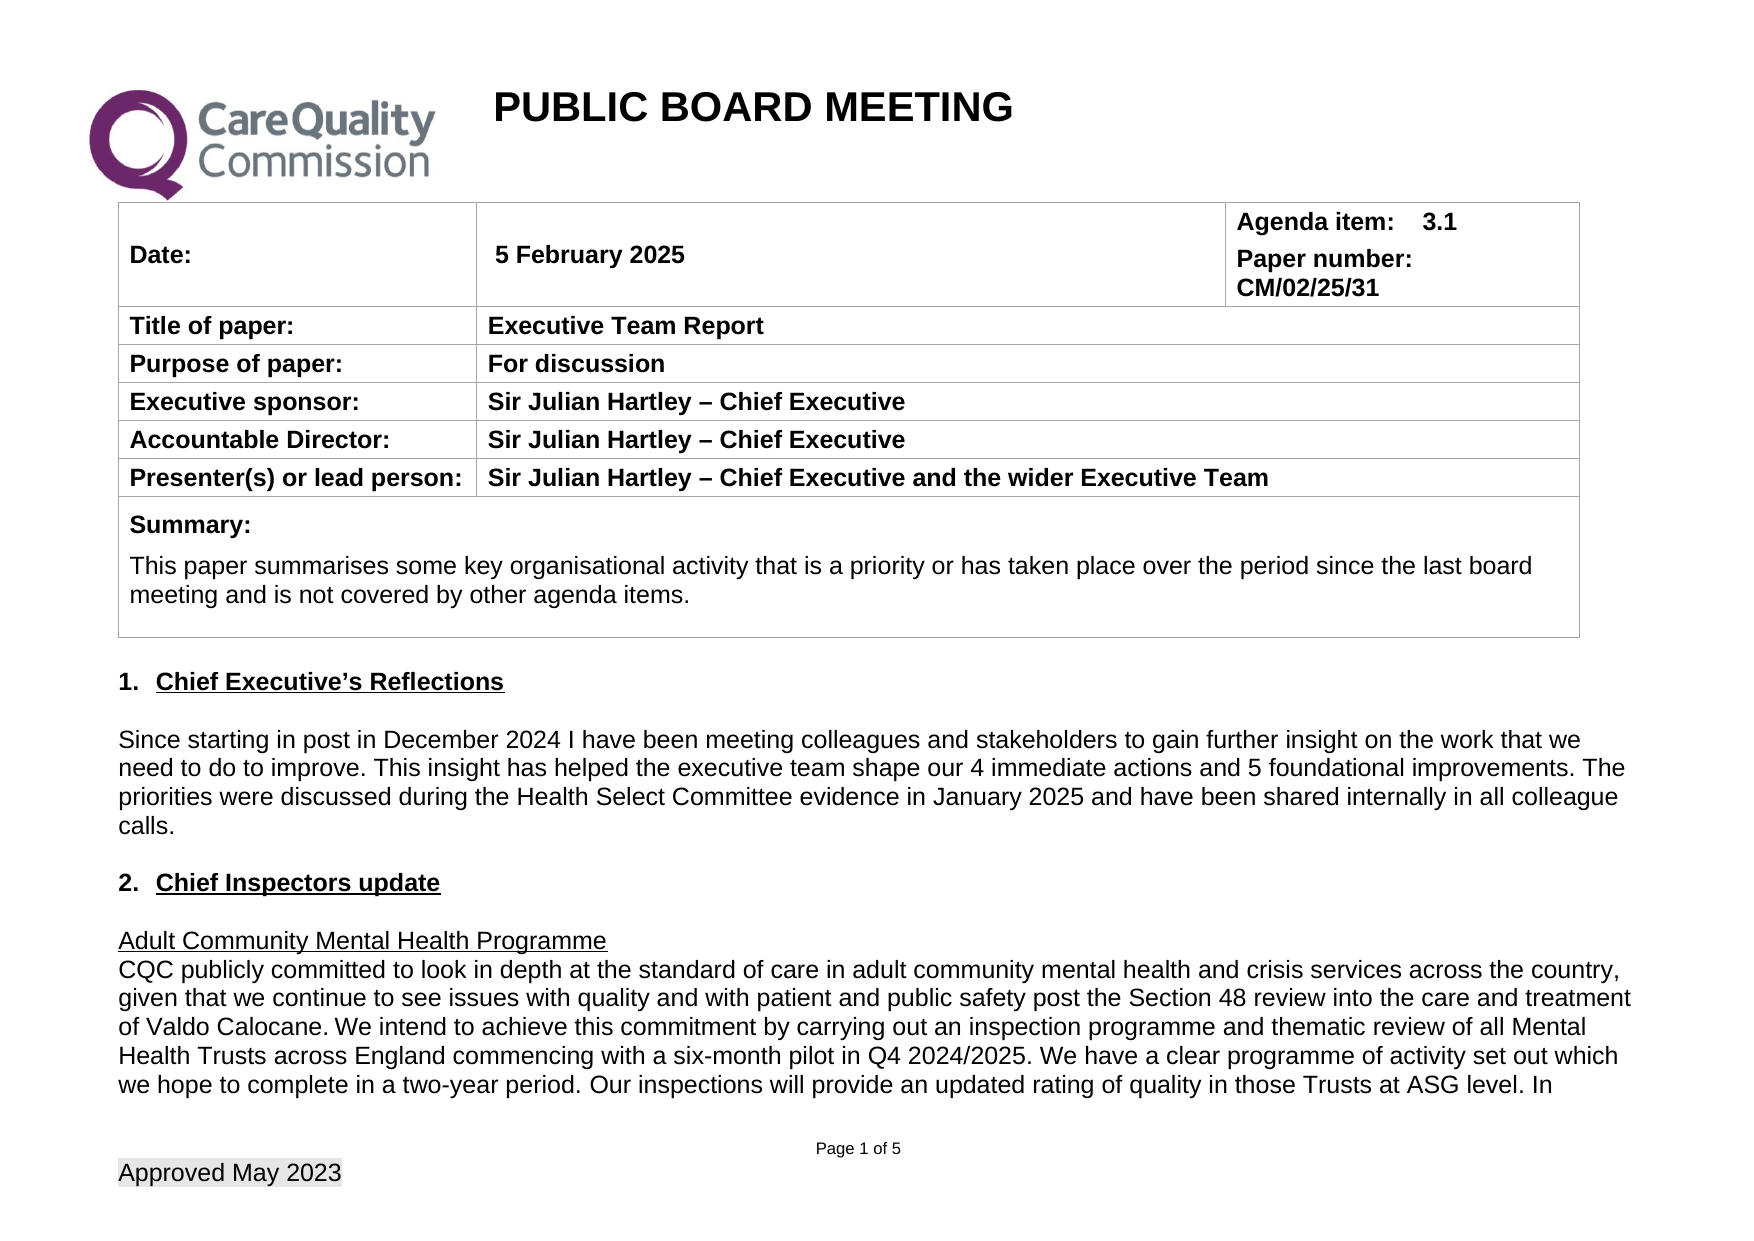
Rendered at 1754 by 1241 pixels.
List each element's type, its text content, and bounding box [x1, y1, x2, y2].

table_cell Presenter(s) or lead person: [119, 459, 476, 496]
table_cell Sir Julian Hartley – Chief Executive [477, 383, 1579, 420]
text Since starting in post in December 2024 I have been meeting colleagues and stakeholders to gain further insight on the work that we need to do to improve. This insight has helped the executive team shape our 4 immediate actions and 5 foundational improvements. The priorities were discussed during the Health Select Committee evidence in January 2025 and have been shared internally in all colleague calls. [118, 724, 1636, 839]
text CQC publicly committed to look in depth at the standard of care in adult community mental health and crisis services across the country, given that we continue to see issues with quality and with patient and public safety post the Section 48 review into the care and treatment of Valdo Calocane. We intend to achieve this commitment by carrying out an inspection programme and thematic review of all Mental Health Trusts across England commencing with a six-month pilot in Q4 2024/2025. We have a clear programme of activity set out which we hope to complete in a two-year period. Our inspections will provide an updated rating of quality in those Trusts at ASG level. In [118, 954, 1636, 1098]
table_cell Title of paper: [119, 307, 476, 344]
table_cell Sir Julian Hartley – Chief Executive [477, 421, 1579, 458]
text PUBLIC BOARD MEETING [418, 82, 1636, 130]
list Chief Executive’s Reflections [118, 667, 1636, 696]
list Chief Inspectors update [118, 868, 1636, 897]
table_cell Purpose of paper: [119, 345, 476, 382]
table_cell Summary: This paper summarises some key organisational activity that is a priority or has taken place over the period since the last board meeting and is not covered by other agenda items. [119, 497, 1579, 637]
table_cell Executive Team Report [477, 307, 1579, 344]
table_header 5 February 2025 [477, 203, 1225, 306]
table_cell For discussion [477, 345, 1579, 382]
table_header Agenda item: 3.1 Paper number: CM/02/25/31 [1226, 203, 1579, 306]
table_cell Accountable Director: [119, 421, 476, 458]
text Adult Community Mental Health Programme [118, 926, 1636, 954]
table_cell Sir Julian Hartley – Chief Executive and the wider Executive Team [477, 459, 1579, 496]
table_cell Executive sponsor: [119, 383, 476, 420]
table_header Date: [119, 203, 476, 306]
